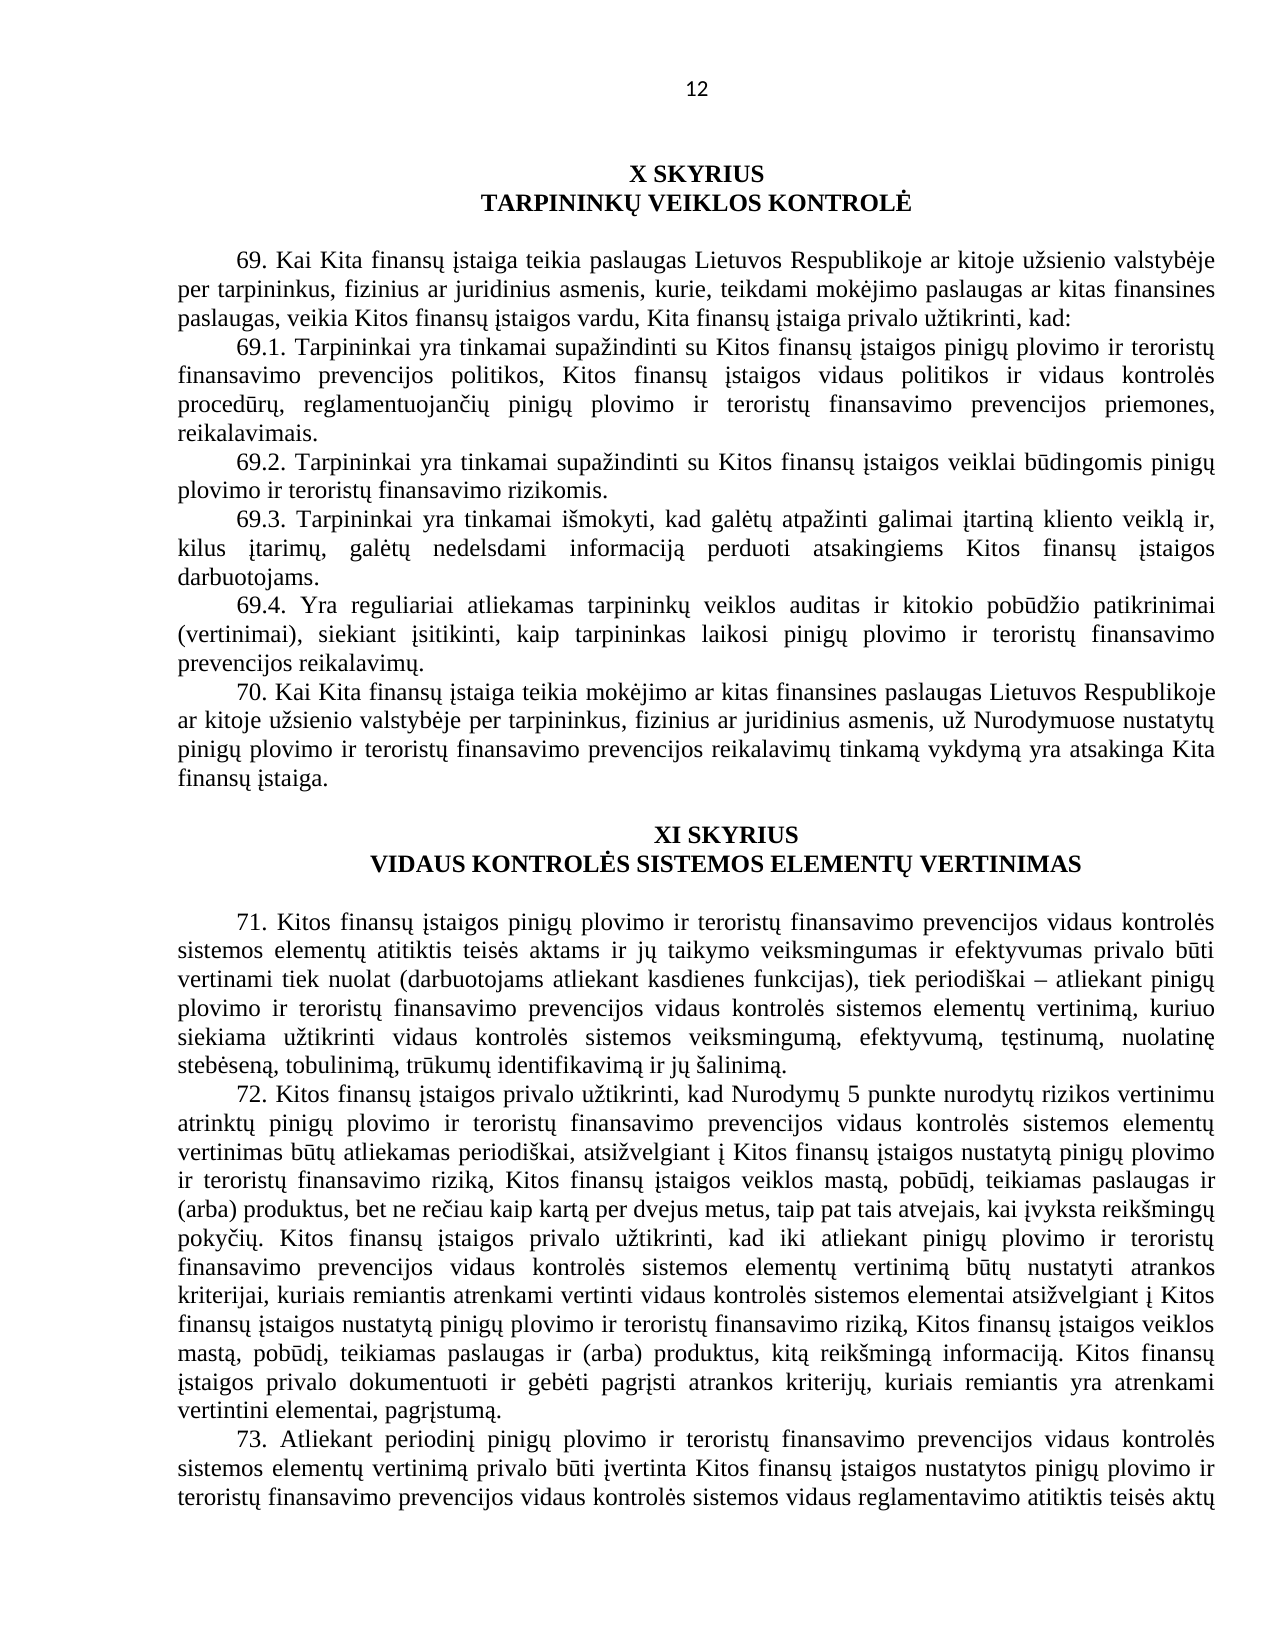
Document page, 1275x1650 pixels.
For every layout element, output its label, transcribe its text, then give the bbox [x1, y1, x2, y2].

text 69.1. Tarpininkai yra tinkamai supažindinti su Kitos finansų įstaigos pinigų plovimo ir teroristų finansavimo prevencijos politikos, Kitos finansų įstaigos vidaus politikos ir vidaus kontrolės procedūrų, reglamentuojančių pinigų plovimo ir teroristų finansavimo prevencijos priemones, reikalavimais. [177, 332, 1216, 447]
text VIDAUS KONTROLĖS SISTEMOS ELEMENTŲ VERTINIMAS [177, 849, 1216, 878]
text 72. Kitos finansų įstaigos privalo užtikrinti, kad Nurodymų 5 punkte nurodytų rizikos vertinimu atrinktų pinigų plovimo ir teroristų finansavimo prevencijos vidaus kontrolės sistemos elementų vertinimas būtų atliekamas periodiškai, atsižvelgiant į Kitos finansų įstaigos nustatytą pinigų plovimo ir teroristų finansavimo riziką, Kitos finansų įstaigos veiklos mastą, pobūdį, teikiamas paslaugas ir (arba) produktus, bet ne rečiau kaip kartą per dvejus metus, taip pat tais atvejais, kai įvyksta reikšmingų pokyčių. Kitos finansų įstaigos privalo užtikrinti, kad iki atliekant pinigų plovimo ir teroristų finansavimo prevencijos vidaus kontrolės sistemos elementų vertinimą būtų nustatyti atrankos kriterijai, kuriais remiantis atrenkami vertinti vidaus kontrolės sistemos elementai atsižvelgiant į Kitos finansų įstaigos nustatytą pinigų plovimo ir teroristų finansavimo riziką, Kitos finansų įstaigos veiklos mastą, pobūdį, teikiamas paslaugas ir (arba) produktus, kitą reikšmingą informaciją. Kitos finansų įstaigos privalo dokumentuoti ir gebėti pagrįsti atrankos kriterijų, kuriais remiantis yra atrenkami vertintini elementai, pagrįstumą. [177, 1079, 1216, 1424]
text 69. Kai Kita finansų įstaiga teikia paslaugas Lietuvos Respublikoje ar kitoje užsienio valstybėje per tarpininkus, fizinius ar juridinius asmenis, kurie, teikdami mokėjimo paslaugas ar kitas finansines paslaugas, veikia Kitos finansų įstaigos vardu, Kita finansų įstaiga privalo užtikrinti, kad: [177, 246, 1216, 332]
text 71. Kitos finansų įstaigos pinigų plovimo ir teroristų finansavimo prevencijos vidaus kontrolės sistemos elementų atitiktis teisės aktams ir jų taikymo veiksmingumas ir efektyvumas privalo būti vertinami tiek nuolat (darbuotojams atliekant kasdienes funkcijas), tiek periodiškai – atliekant pinigų plovimo ir teroristų finansavimo prevencijos vidaus kontrolės sistemos elementų vertinimą, kuriuo siekiama užtikrinti vidaus kontrolės sistemos veiksmingumą, efektyvumą, tęstinumą, nuolatinę stebėseną, tobulinimą, trūkumų identifikavimą ir jų šalinimą. [177, 907, 1216, 1079]
text 69.2. Tarpininkai yra tinkamai supažindinti su Kitos finansų įstaigos veiklai būdingomis pinigų plovimo ir teroristų finansavimo rizikomis. [177, 447, 1216, 504]
text 69.4. Yra reguliariai atliekamas tarpininkų veiklos auditas ir kitokio pobūdžio patikrinimai (vertinimai), siekiant įsitikinti, kaip tarpininkas laikosi pinigų plovimo ir teroristų finansavimo prevencijos reikalavimų. [177, 591, 1216, 677]
text 73. Atliekant periodinį pinigų plovimo ir teroristų finansavimo prevencijos vidaus kontrolės sistemos elementų vertinimą privalo būti įvertinta Kitos finansų įstaigos nustatytos pinigų plovimo ir teroristų finansavimo prevencijos vidaus kontrolės sistemos vidaus reglamentavimo atitiktis teisės aktų [177, 1424, 1216, 1511]
text 69.3. Tarpininkai yra tinkamai išmokyti, kad galėtų atpažinti galimai įtartiną kliento veiklą ir, kilus įtarimų, galėtų nedelsdami informaciją perduoti atsakingiems Kitos finansų įstaigos darbuotojams. [177, 504, 1216, 591]
text TARPININKŲ VEIKLOS KONTROLĖ [177, 188, 1216, 217]
text 70. Kai Kita finansų įstaiga teikia mokėjimo ar kitas finansines paslaugas Lietuvos Respublikoje ar kitoje užsienio valstybėje per tarpininkus, fizinius ar juridinius asmenis, už Nurodymuose nustatytų pinigų plovimo ir teroristų finansavimo prevencijos reikalavimų tinkamą vykdymą yra atsakinga Kita finansų įstaiga. [177, 677, 1216, 792]
text XI SKYRIUS [177, 821, 1216, 849]
text X SKYRIUS [177, 159, 1216, 188]
